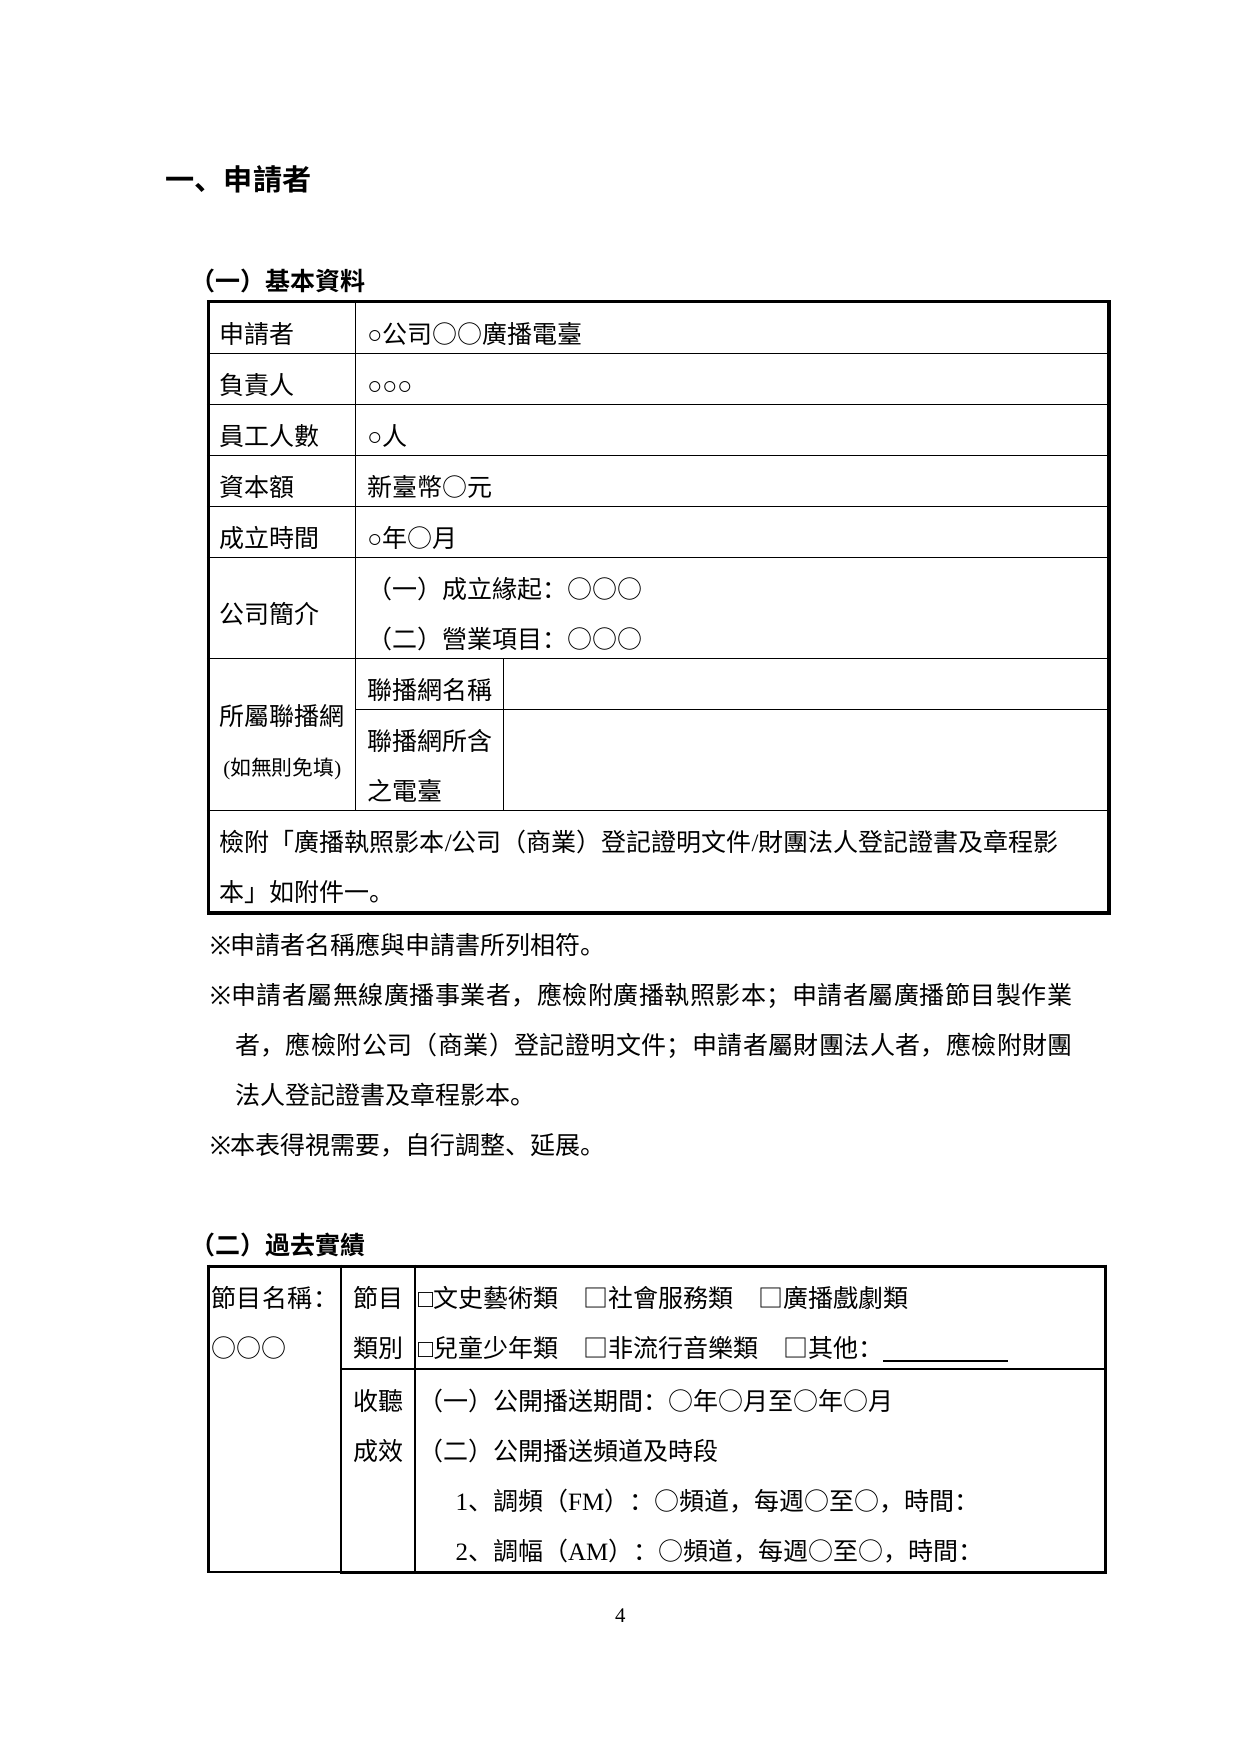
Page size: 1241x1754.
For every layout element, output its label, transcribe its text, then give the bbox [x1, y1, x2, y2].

table_header 節目 類別 [342, 1268, 414, 1368]
text ※申請者屬無線廣播事業者，應檢附廣播執照影本；申請者屬廣播節目製作業者，應檢附公司（商業）登記證明文件；申請者屬財團法人者，應檢附財團法人登記證書及章程影本。 [210, 964, 1075, 1114]
table_cell ○○○ [356, 354, 1107, 404]
table_cell 收聽 成效 [342, 1370, 414, 1571]
table_cell ○年○月 [356, 507, 1107, 557]
table_header 申請者 [210, 303, 355, 353]
table_cell 聯播網名稱 [356, 659, 503, 709]
table_cell 新臺幣○元 [356, 456, 1107, 506]
table_cell 負責人 [210, 354, 355, 404]
table_cell [504, 659, 1107, 709]
table_header □文史藝術類 □社會服務類 □廣播戲劇類 □兒童少年類 □非流行音樂類 □其他： [416, 1268, 1104, 1368]
text （二）過去實績 [190, 1214, 1075, 1264]
table_header 節目名稱：○○○ [210, 1268, 340, 1571]
table_cell 公司簡介 [210, 558, 355, 658]
table_cell 所屬聯播網 (如無則免填) [210, 659, 355, 810]
text （一）基本資料 [190, 250, 1075, 300]
table_cell ○人 [356, 405, 1107, 455]
text ※申請者名稱應與申請書所列相符。 [210, 915, 1075, 964]
table_cell 成立時間 [210, 507, 355, 557]
table_cell （一）公開播送期間：○年○月至○年○月 （二）公開播送頻道及時段 1、調頻（FM）：○頻道，每週○至○，時間： 2、調幅（AM）：○頻道，每週○至○，時間： [416, 1370, 1104, 1571]
table_cell （一）成立緣起：○○○ （二）營業項目：○○○ [356, 558, 1107, 658]
table_cell [504, 710, 1107, 810]
table_cell 員工人數 [210, 405, 355, 455]
text 一、申請者 [165, 150, 1075, 200]
table_header ○公司○○廣播電臺 [356, 303, 1107, 353]
table_cell 檢附「廣播執照影本/公司（商業）登記證明文件/財團法人登記證書及章程影本」如附件一。 [210, 811, 1107, 911]
table_cell 資本額 [210, 456, 355, 506]
text ※本表得視需要，自行調整、延展。 [210, 1114, 1075, 1164]
table_cell 聯播網所含之電臺 [356, 710, 503, 810]
